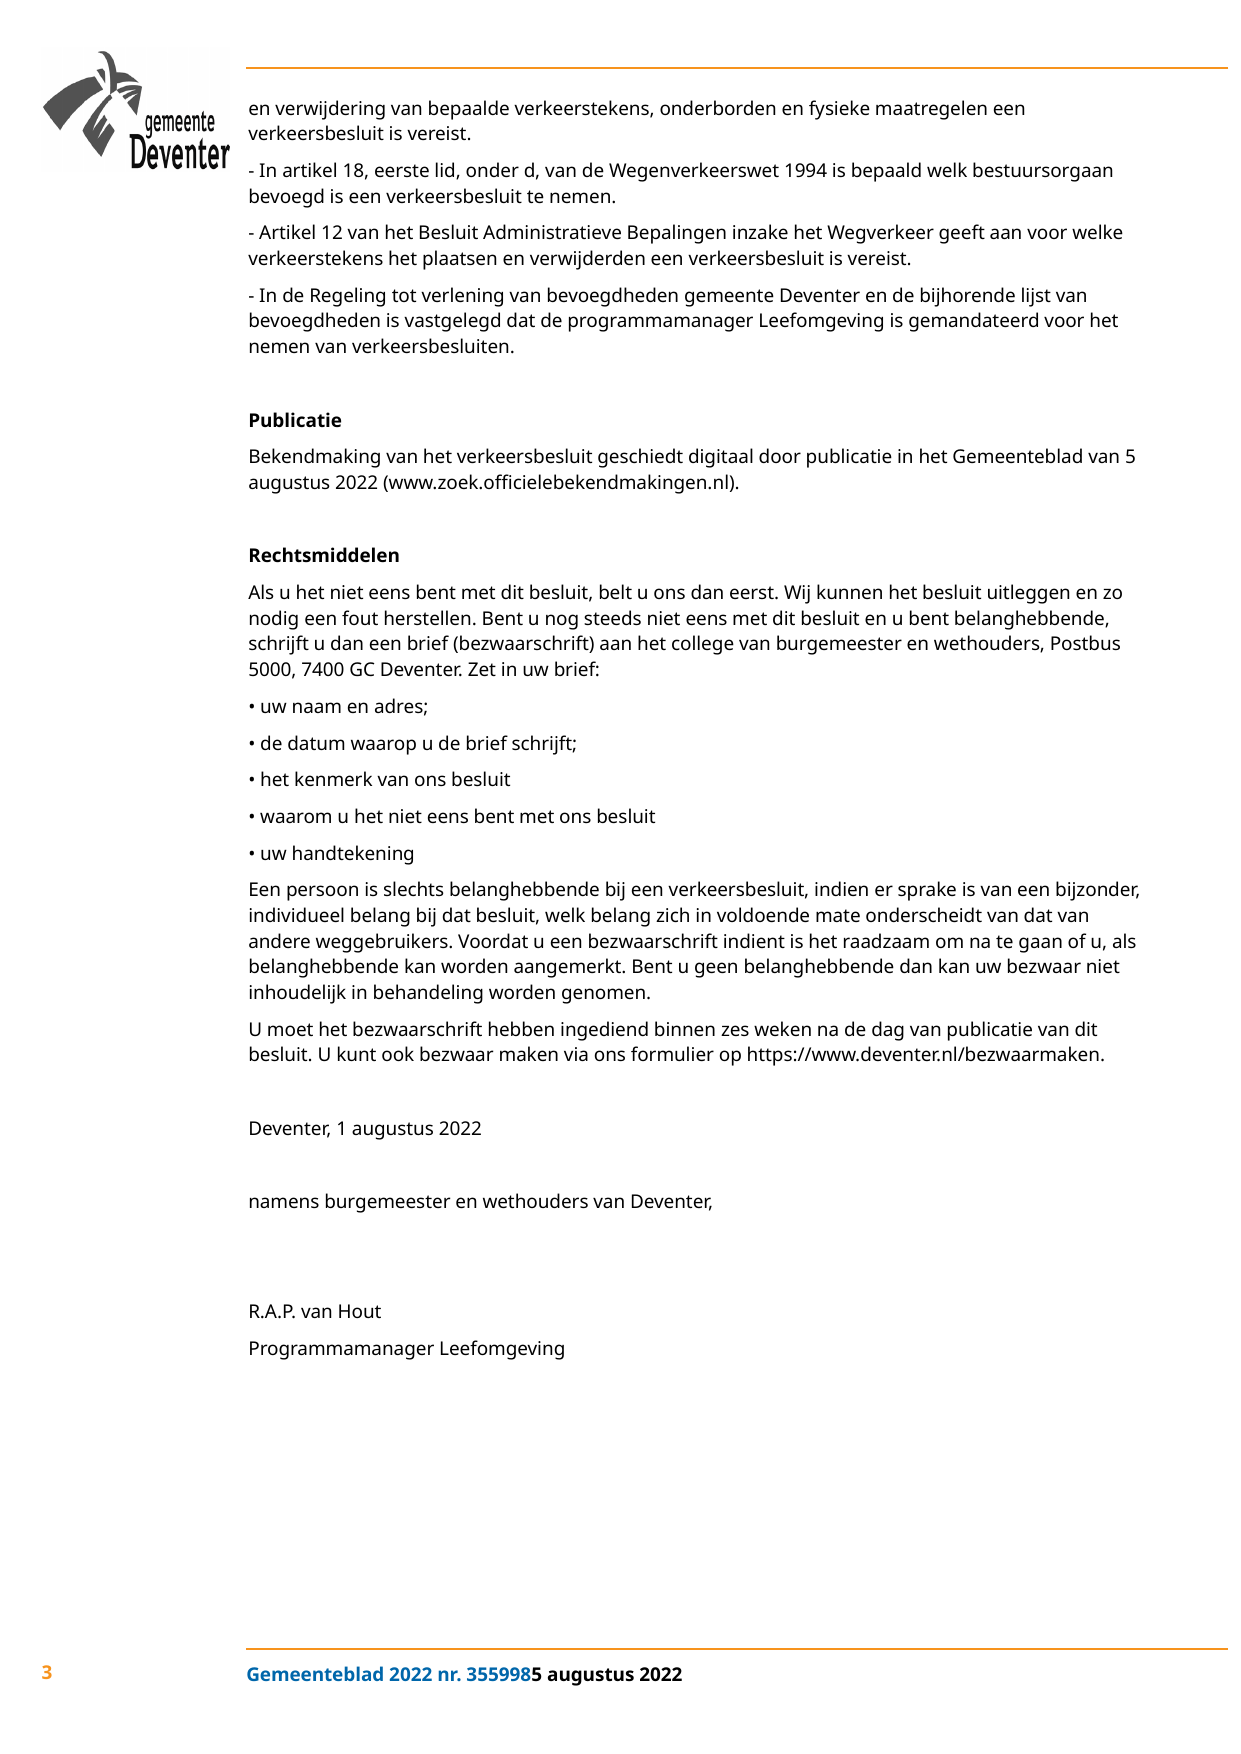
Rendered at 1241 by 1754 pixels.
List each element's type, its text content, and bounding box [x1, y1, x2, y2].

picture [41, 47, 231, 172]
text U moet het bezwaarschrift hebben ingediend binnen zes weken na de dag van publicatie van dit besluit. U kunt ook bezwaar maken via ons formulier op https://www.deventer.nl/bezwaarmaken. [248, 1016, 1152, 1067]
text • de datum waarop u de brief schrijft; [248, 730, 1152, 755]
text Als u het niet eens bent met dit besluit, belt u ons dan eerst. Wij kunnen het besluit uitleggen en zo nodig een fout herstellen. Bent u nog steeds niet eens met dit besluit en u bent belanghebbende, schrijft u dan een brief (bezwaarschrift) aan het college van burgemeester en wethouders, Postbus 5000, 7400 GC Deventer. Zet in uw brief: [248, 579, 1152, 682]
text - In artikel 18, eerste lid, onder d, van de Wegenverkeerswet 1994 is bepaald welk bestuursorgaan bevoegd is een verkeersbesluit te nemen. [248, 157, 1152, 209]
text Rechtsmiddelen [248, 542, 1152, 568]
text Bekendmaking van het verkeersbesluit geschiedt digitaal door publicatie in het Gemeenteblad van 5 augustus 2022 (www.zoek.officielebekendmakingen.nl). [248, 443, 1152, 495]
text namens burgemeester en wethouders van Deventer, [248, 1188, 1152, 1214]
text • waarom u het niet eens bent met ons besluit [248, 803, 1152, 829]
text • uw naam en adres; [248, 693, 1152, 719]
text - Artikel 12 van het Besluit Administratieve Bepalingen inzake het Wegverkeer geeft aan voor welke verkeerstekens het plaatsen en verwijderden een verkeersbesluit is vereist. [248, 219, 1152, 271]
text en verwijdering van bepaalde verkeerstekens, onderborden en fysieke maatregelen een verkeersbesluit is vereist. [248, 95, 1152, 146]
text R.A.P. van Hout [248, 1298, 1152, 1324]
text • het kenmerk van ons besluit [248, 766, 1152, 792]
text Publicatie [248, 407, 1152, 432]
text - In de Regeling tot verlening van bevoegdheden gemeente Deventer en de bijhorende lijst van bevoegdheden is vastgelegd dat de programmamanager Leefomgeving is gemandateerd voor het nemen van verkeersbesluiten. [248, 282, 1152, 359]
text • uw handtekening [248, 840, 1152, 865]
text Deventer, 1 augustus 2022 [248, 1115, 1152, 1141]
text Een persoon is slechts belanghebbende bij een verkeersbesluit, indien er sprake is van een bijzonder, individueel belang bij dat besluit, welk belang zich in voldoende mate onderscheidt van dat van andere weggebruikers. Voordat u een bezwaarschrift indient is het raadzaam om na te gaan of u, als belanghebbende kan worden aangemerkt. Bent u geen belanghebbende dan kan uw bezwaar niet inhoudelijk in behandeling worden genomen. [248, 876, 1152, 1005]
text Programmamanager Leefomgeving [248, 1335, 1152, 1361]
